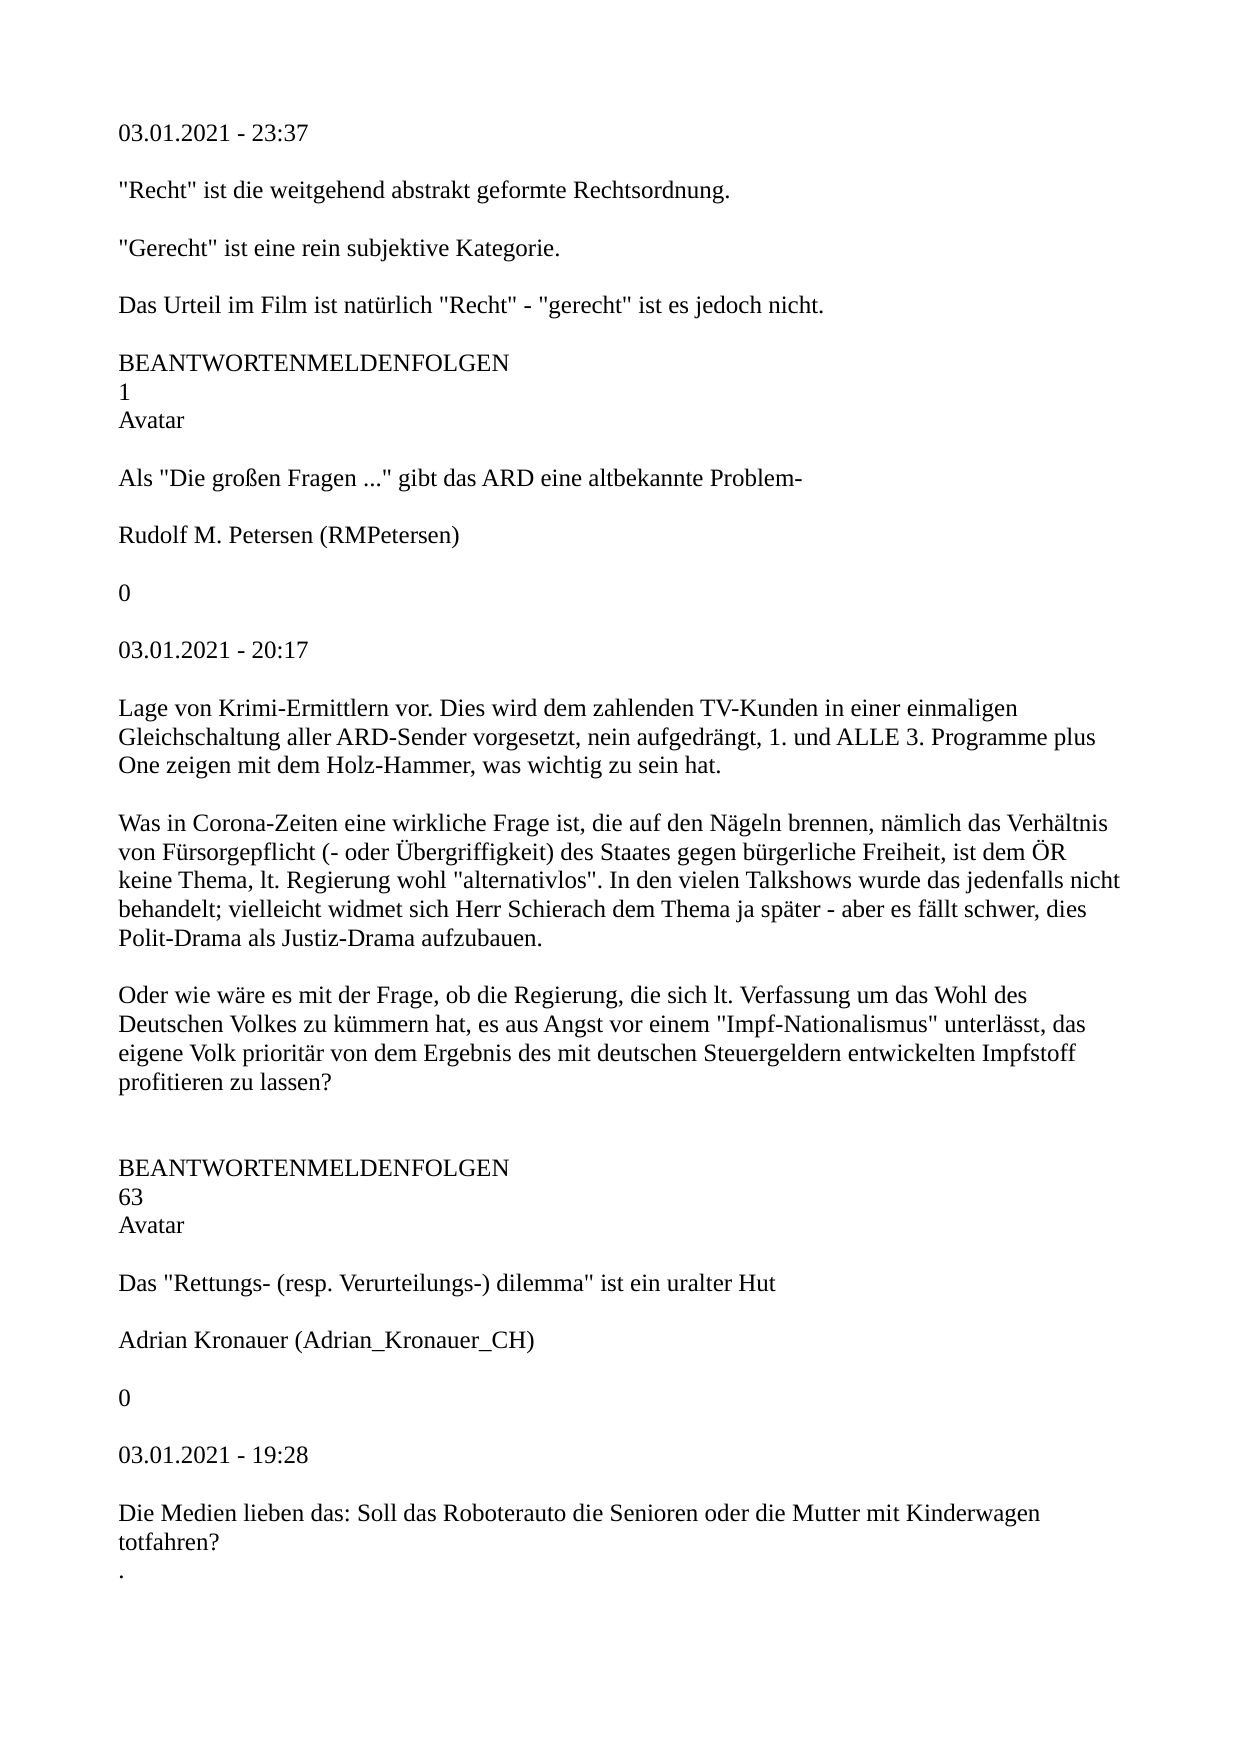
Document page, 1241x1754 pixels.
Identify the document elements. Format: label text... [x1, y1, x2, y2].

text Lage von Krimi-Ermittlern vor. Dies wird dem zahlenden TV-Kunden in einer einmaligen Gleichschaltung aller ARD-Sender vorgesetzt, nein aufgedrängt, 1. und ALLE 3. Programme plus One zeigen mit dem Holz-Hammer, was wichtig zu sein hat. [118, 693, 1122, 779]
text Das "Rettungs- (resp. Verurteilungs-) dilemma" ist ein uralter Hut [118, 1268, 1122, 1297]
text 1 [118, 377, 1122, 406]
text BEANTWORTENMELDENFOLGEN [118, 348, 1122, 377]
text Adrian Kronauer (Adrian_Kronauer_CH) [118, 1326, 1122, 1354]
text Avatar [118, 1211, 1122, 1239]
text 0 [118, 578, 1122, 607]
text Was in Corona-Zeiten eine wirkliche Frage ist, die auf den Nägeln brennen, nämlich das Verhältnis von Fürsorgepflicht (- oder Übergriffigkeit) des Staates gegen bürgerliche Freiheit, ist dem ÖR keine Thema, lt. Regierung wohl "alternativlos". In den vielen Talkshows wurde das jedenfalls nicht behandelt; vielleicht widmet sich Herr Schierach dem Thema ja später - aber es fällt schwer, dies Polit-Drama als Justiz-Drama aufzubauen. [118, 808, 1122, 952]
text BEANTWORTENMELDENFOLGEN [118, 1153, 1122, 1182]
text Als "Die großen Fragen ..." gibt das ARD eine altbekannte Problem- [118, 463, 1122, 492]
text "Gerecht" ist eine rein subjektive Kategorie. [118, 233, 1122, 262]
text "Recht" ist die weitgehend abstrakt geformte Rechtsordnung. [118, 176, 1122, 204]
text Oder wie wäre es mit der Frage, ob die Regierung, die sich lt. Verfassung um das Wohl des Deutschen Volkes zu kümmern hat, es aus Angst vor einem "Impf-Nationalismus" unterlässt, das eigene Volk prioritär von dem Ergebnis des mit deutschen Steuergeldern entwickelten Impfstoff profitieren zu lassen? [118, 981, 1122, 1096]
text . [118, 1556, 1122, 1584]
text 0 [118, 1383, 1122, 1412]
text Das Urteil im Film ist natürlich "Recht" - "gerecht" ist es jedoch nicht. [118, 291, 1122, 319]
text 03.01.2021 - 23:37 [118, 118, 1122, 147]
text Avatar [118, 406, 1122, 434]
text Rudolf M. Petersen (RMPetersen) [118, 521, 1122, 549]
text Die Medien lieben das: Soll das Roboterauto die Senioren oder die Mutter mit Kinderwagen totfahren? [118, 1498, 1122, 1556]
text 03.01.2021 - 19:28 [118, 1441, 1122, 1469]
text 63 [118, 1182, 1122, 1211]
text 03.01.2021 - 20:17 [118, 636, 1122, 664]
